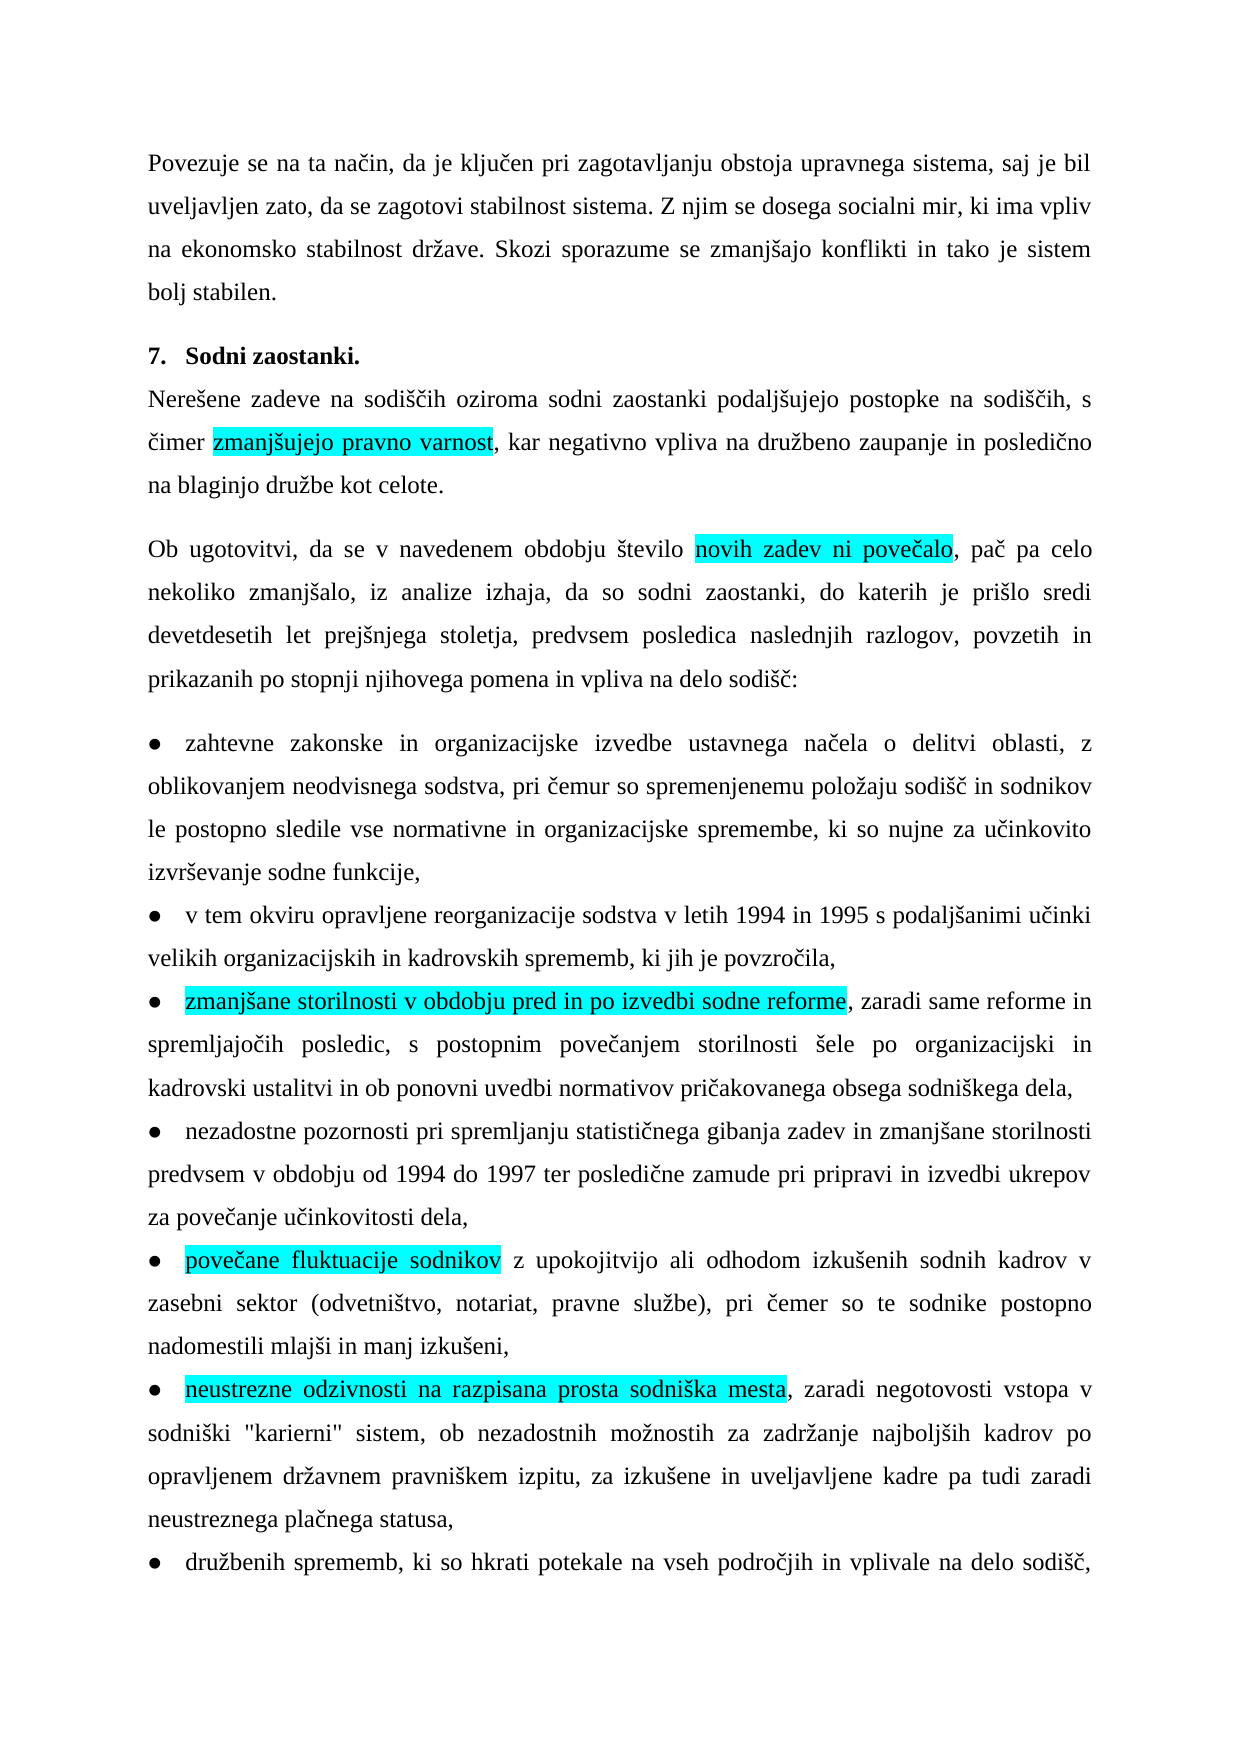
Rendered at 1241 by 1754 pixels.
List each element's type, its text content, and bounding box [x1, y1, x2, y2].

text Ob ugotovitvi, da se v navedenem obdobju število novih zadev ni povečalo, pač pa celo nekoliko zmanjšalo, iz analize izhaja, da so sodni zaostanki, do katerih je prišlo sredi devetdesetih let prejšnjega stoletja, predvsem posledica naslednjih razlogov, povzetih in prikazanih po stopnji njihovega pomena in vpliva na delo sodišč: [148, 534, 1093, 692]
list zmanjšane storilnosti v obdobju pred in po izvedbi sodne reforme, zaradi same reforme in spremljajočih posledic, s postopnim povečanjem storilnosti šele po organizacijski in kadrovski ustalitvi in ob ponovni uvedbi normativov pričakovanega obsega sodniškega dela, [148, 986, 1093, 1101]
list v tem okviru opravljene reorganizacije sodstva v letih 1994 in 1995 s podaljšanimi učinki velikih organizacijskih in kadrovskih sprememb, ki jih je povzročila, [148, 900, 1093, 972]
text Povezuje se na ta način, da je ključen pri zagotavljanju obstoja upravnega sistema, saj je bil uveljavljen zato, da se zagotovi stabilnost sistema. Z njim se dosega socialni mir, ki ima vpliv na ekonomsko stabilnost države. Skozi sporazume se zmanjšajo konflikti in tako je sistem bolj stabilen. [148, 148, 1093, 306]
list družbenih sprememb, ki so hkrati potekale na vseh področjih in vplivale na delo sodišč, [148, 1547, 1093, 1576]
list nezadostne pozornosti pri spremljanju statističnega gibanja zadev in zmanjšane storilnosti predvsem v obdobju od 1994 do 1997 ter posledične zamude pri pripravi in izvedbi ukrepov za povečanje učinkovitosti dela, [148, 1116, 1093, 1231]
text Nerešene zadeve na sodiščih oziroma sodni zaostanki podaljšujejo postopke na sodiščih, s čimer zmanjšujejo pravno varnost, kar negativno vpliva na družbeno zaupanje in posledično na blaginjo družbe kot celote. [148, 384, 1093, 499]
list zahtevne zakonske in organizacijske izvedbe ustavnega načela o delitvi oblasti, z oblikovanjem neodvisnega sodstva, pri čemur so spremenjenemu položaju sodišč in sodnikov le postopno sledile vse normativne in organizacijske spremembe, ki so nujne za učinkovito izvrševanje sodne funkcije, [148, 728, 1093, 886]
list povečane fluktuacije sodnikov z upokojitvijo ali odhodom izkušenih sodnih kadrov v zasebni sektor (odvetništvo, notariat, pravne službe), pri čemer so te sodnike postopno nadomestili mlajši in manj izkušeni, [148, 1245, 1093, 1360]
list neustrezne odzivnosti na razpisana prosta sodniška mesta, zaradi negotovosti vstopa v sodniški "karierni" sistem, ob nezadostnih možnostih za zadržanje najboljših kadrov po opravljenem državnem pravniškem izpitu, za izkušene in uveljavljene kadre pa tudi zaradi neustreznega plačnega statusa, [148, 1374, 1093, 1533]
list Sodni zaostanki. [148, 341, 1093, 370]
